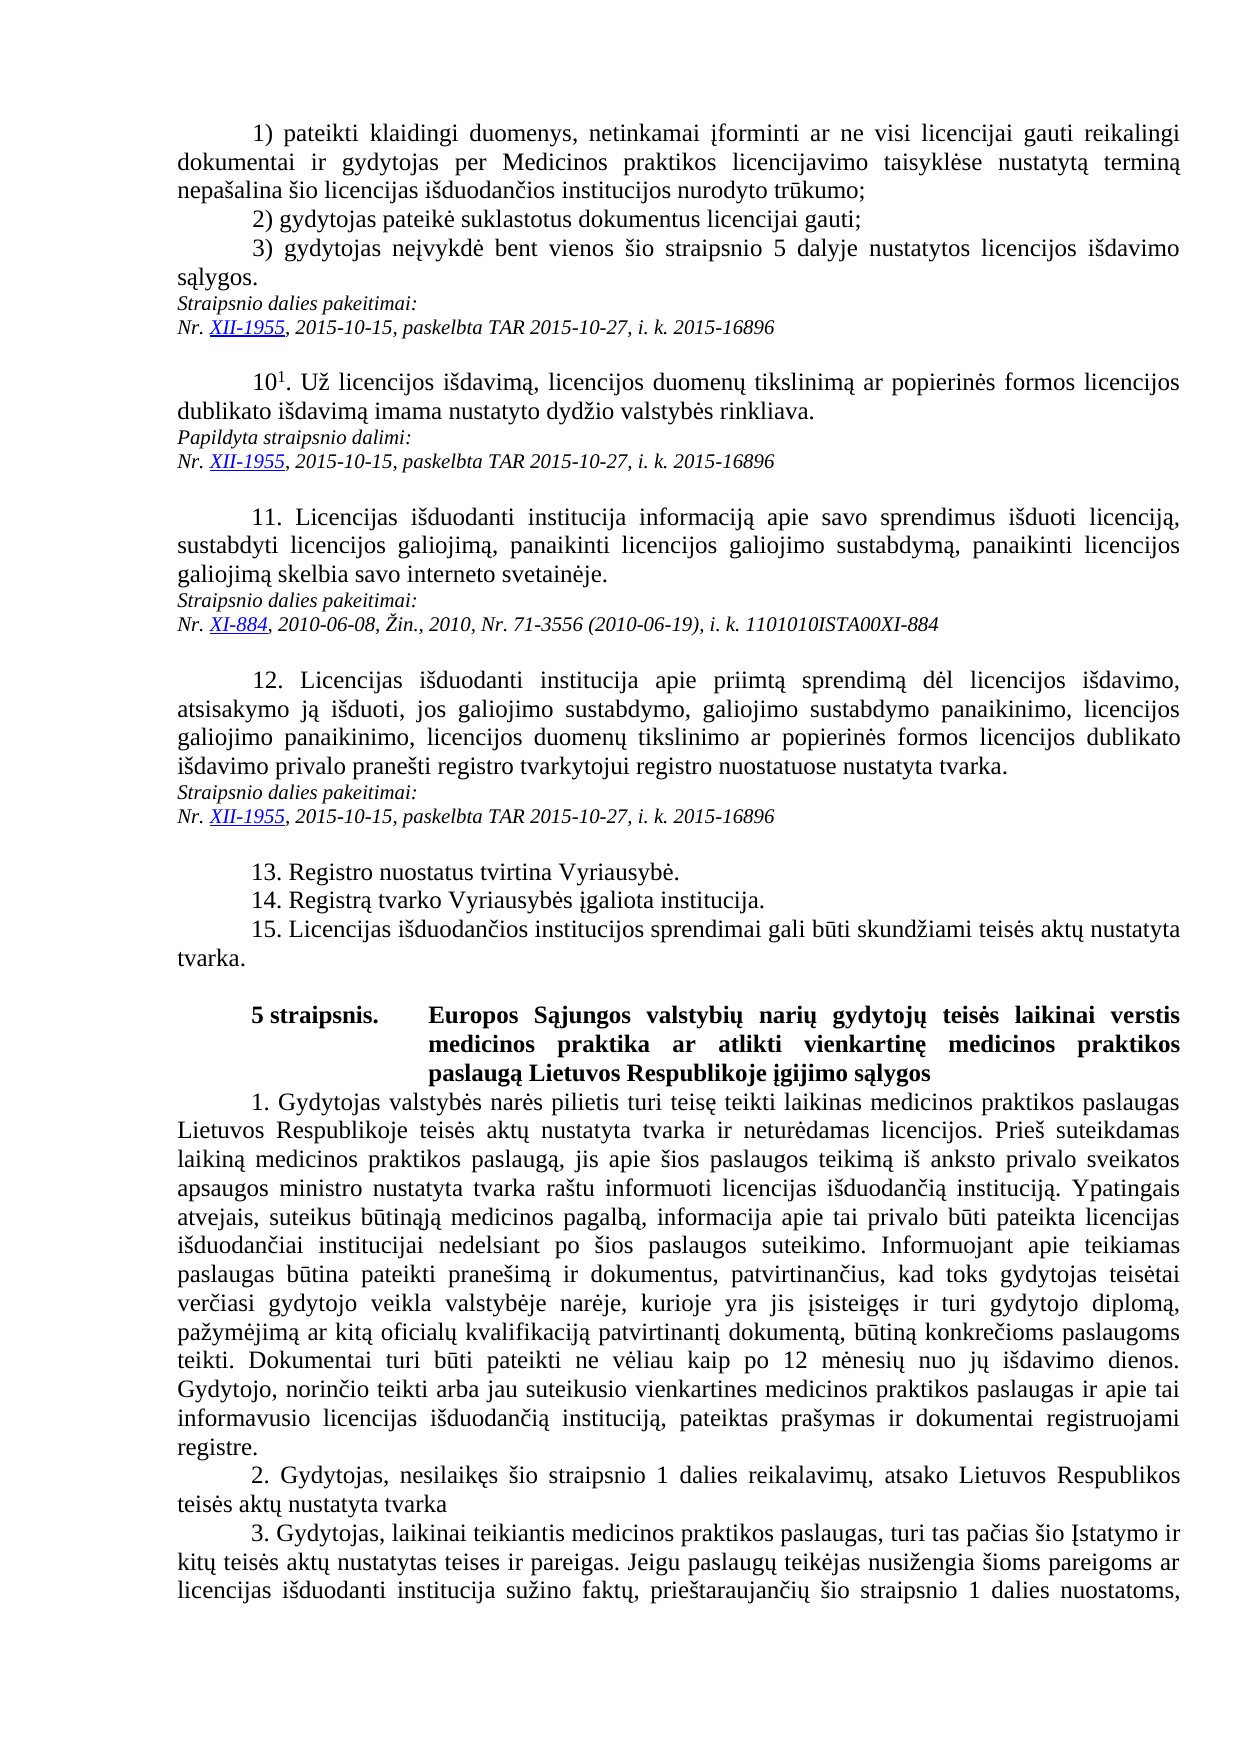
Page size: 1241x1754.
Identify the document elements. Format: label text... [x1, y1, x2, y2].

text 15. Licencijas išduodančios institucijos sprendimai gali būti skundžiami teisės aktų nustatyta tvarka. [177, 914, 1181, 972]
text Straipsnio dalies pakeitimai: [177, 291, 1181, 314]
text Nr. XI-884, 2010-06-08, Žin., 2010, Nr. 71-3556 (2010-06-19), i. k. 1101010ISTA00XI-884 [177, 612, 1181, 636]
text Nr. XII-1955, 2015-10-15, paskelbta TAR 2015-10-27, i. k. 2015-16896 [177, 449, 1181, 473]
text 3. Gydytojas, laikinai teikiantis medicinos praktikos paslaugas, turi tas pačias šio Įstatymo ir kitų teisės aktų nustatytas teises ir pareigas. Jeigu paslaugų teikėjas nusižengia šioms pareigoms ar licencijas išduodanti institucija sužino faktų, prieštaraujančių šio straipsnio 1 dalies nuostatoms, [177, 1518, 1181, 1604]
text Straipsnio dalies pakeitimai: [177, 780, 1181, 804]
text 101. Už licencijos išdavimą, licencijos duomenų tikslinimą ar popierinės formos licencijos dublikato išdavimą imama nustatyto dydžio valstybės rinkliava. [177, 367, 1181, 425]
text 5 straipsnis. Europos Sąjungos valstybių narių gydytojų teisės laikinai verstis medicinos praktika ar atlikti vienkartinę medicinos praktikos paslaugą Lietuvos Respublikoje įgijimo sąlygos [251, 1001, 1181, 1087]
text Nr. XII-1955, 2015-10-15, paskelbta TAR 2015-10-27, i. k. 2015-16896 [177, 314, 1181, 339]
text Straipsnio dalies pakeitimai: [177, 588, 1181, 612]
text Papildyta straipsnio dalimi: [177, 425, 1181, 449]
text Nr. XII-1955, 2015-10-15, paskelbta TAR 2015-10-27, i. k. 2015-16896 [177, 804, 1181, 828]
text 1. Gydytojas valstybės narės pilietis turi teisę teikti laikinas medicinos praktikos paslaugas Lietuvos Respublikoje teisės aktų nustatyta tvarka ir neturėdamas licencijos. Prieš suteikdamas laikiną medicinos praktikos paslaugą, jis apie šios paslaugos teikimą iš anksto privalo sveikatos apsaugos ministro nustatyta tvarka raštu informuoti licencijas išduodančią instituciją. Ypatingais atvejais, suteikus būtinąją medicinos pagalbą, informacija apie tai privalo būti pateikta licencijas išduodančiai institucijai nedelsiant po šios paslaugos suteikimo. Informuojant apie teikiamas paslaugas būtina pateikti pranešimą ir dokumentus, patvirtinančius, kad toks gydytojas teisėtai verčiasi gydytojo veikla valstybėje narėje, kurioje yra jis įsisteigęs ir turi gydytojo diplomą, pažymėjimą ar kitą oficialų kvalifikaciją patvirtinantį dokumentą, būtiną konkrečioms paslaugoms teikti. Dokumentai turi būti pateikti ne vėliau kaip po 12 mėnesių nuo jų išdavimo dienos. Gydytojo, norinčio teikti arba jau suteikusio vienkartines medicinos praktikos paslaugas ir apie tai informavusio licencijas išduodančią instituciją, pateiktas prašymas ir dokumentai registruojami registre. [177, 1087, 1181, 1461]
text 1) pateikti klaidingi duomenys, netinkamai įforminti ar ne visi licencijai gauti reikalingi dokumentai ir gydytojas per Medicinos praktikos licencijavimo taisyklėse nustatytą terminą nepašalina šio licencijas išduodančios institucijos nurodyto trūkumo; [177, 118, 1181, 204]
text 3) gydytojas neįvykdė bent vienos šio straipsnio 5 dalyje nustatytos licencijos išdavimo sąlygos. [177, 233, 1181, 291]
text 2. Gydytojas, nesilaikęs šio straipsnio 1 dalies reikalavimų, atsako Lietuvos Respublikos teisės aktų nustatyta tvarka [177, 1461, 1181, 1518]
text 13. Registro nuostatus tvirtina Vyriausybė. [177, 857, 1181, 886]
text 2) gydytojas pateikė suklastotus dokumentus licencijai gauti; [177, 204, 1181, 233]
text 11. Licencijas išduodanti institucija informaciją apie savo sprendimus išduoti licenciją, sustabdyti licencijos galiojimą, panaikinti licencijos galiojimo sustabdymą, panaikinti licencijos galiojimą skelbia savo interneto svetainėje. [177, 502, 1181, 588]
text 12. Licencijas išduodanti institucija apie priimtą sprendimą dėl licencijos išdavimo, atsisakymo ją išduoti, jos galiojimo sustabdymo, galiojimo sustabdymo panaikinimo, licencijos galiojimo panaikinimo, licencijos duomenų tikslinimo ar popierinės formos licencijos dublikato išdavimo privalo pranešti registro tvarkytojui registro nuostatuose nustatyta tvarka. [177, 665, 1181, 780]
text 14. Registrą tvarko Vyriausybės įgaliota institucija. [177, 886, 1181, 914]
